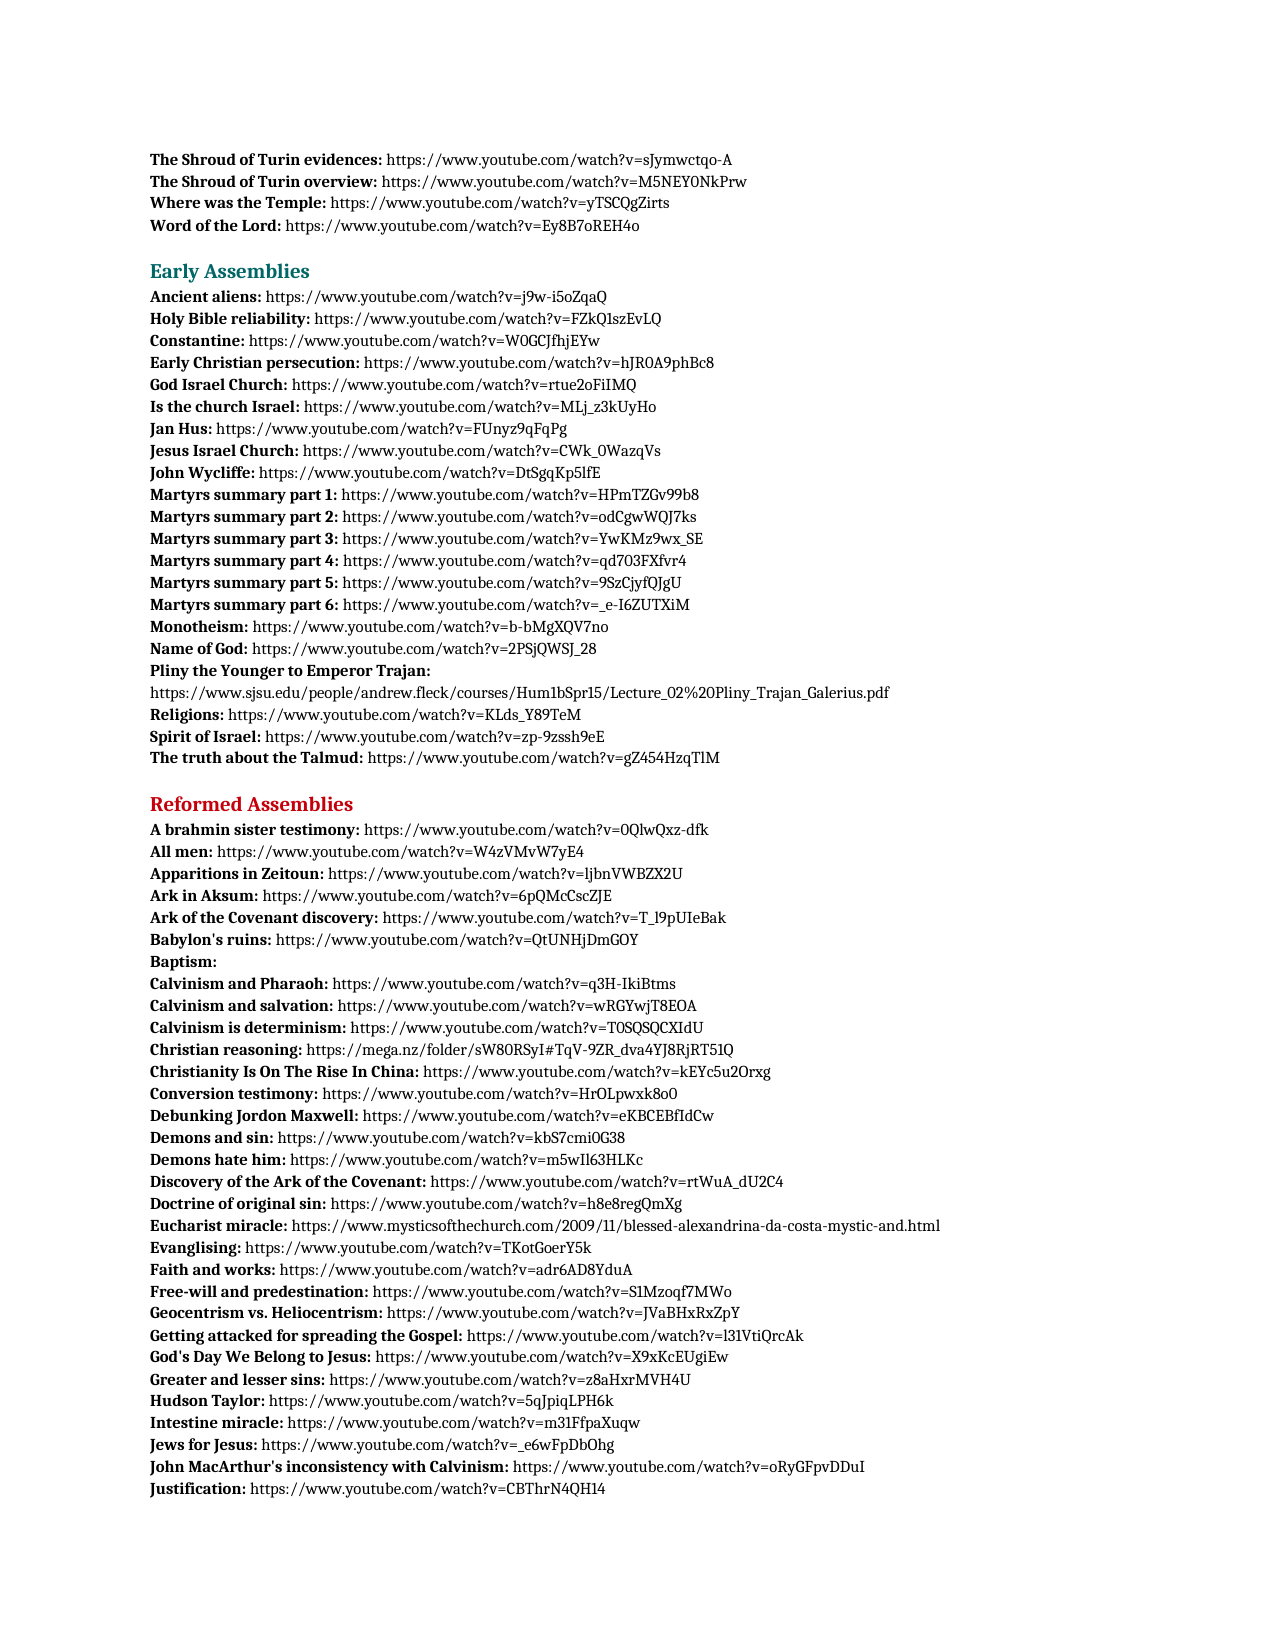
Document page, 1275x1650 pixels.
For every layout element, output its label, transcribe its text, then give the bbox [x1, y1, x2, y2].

text Intestine miracle: https://www.youtube.com/watch?v=m31FfpaXuqw [150, 1414, 1125, 1433]
text Geocentrism vs. Heliocentrism: https://www.youtube.com/watch?v=JVaBHxRxZpY [150, 1304, 1125, 1323]
text Monotheism: https://www.youtube.com/watch?v=b-bMgXQV7no [150, 617, 1125, 636]
text A brahmin sister testimony: https://www.youtube.com/watch?v=0QlwQxz-dfk [150, 820, 1125, 839]
text Ark in Aksum: https://www.youtube.com/watch?v=6pQMcCscZJE [150, 886, 1125, 906]
text Calvinism and salvation: https://www.youtube.com/watch?v=wRGYwjT8EOA [150, 996, 1125, 1015]
text Martyrs summary part 3: https://www.youtube.com/watch?v=YwKMz9wx_SE [150, 529, 1125, 548]
text John Wycliffe: https://www.youtube.com/watch?v=DtSgqKp5lfE [150, 463, 1125, 482]
text Early Assemblies [150, 260, 1125, 284]
text The Shroud of Turin overview: https://www.youtube.com/watch?v=M5NEY0NkPrw [150, 172, 1125, 191]
text Demons and sin: https://www.youtube.com/watch?v=kbS7cmi0G38 [150, 1128, 1125, 1147]
text Baptism: [150, 952, 1125, 971]
text Babylon's ruins: https://www.youtube.com/watch?v=QtUNHjDmGOY [150, 930, 1125, 949]
text Debunking Jordon Maxwell: https://www.youtube.com/watch?v=eKBCEBfIdCw [150, 1106, 1125, 1125]
text Martyrs summary part 2: https://www.youtube.com/watch?v=odCgwWQJ7ks [150, 507, 1125, 526]
text Jesus Israel Church: https://www.youtube.com/watch?v=CWk_0WazqVs [150, 441, 1125, 460]
text The Shroud of Turin evidences: https://www.youtube.com/watch?v=sJymwctqo-A [150, 150, 1125, 169]
text Christianity Is On The Rise In China: https://www.youtube.com/watch?v=kEYc5u2Orxg [150, 1062, 1125, 1081]
text Name of God: https://www.youtube.com/watch?v=2PSjQWSJ_28 [150, 639, 1125, 658]
text Hudson Taylor: https://www.youtube.com/watch?v=5qJpiqLPH6k [150, 1392, 1125, 1411]
text Martyrs summary part 6: https://www.youtube.com/watch?v=_e-I6ZUTXiM [150, 595, 1125, 614]
text Apparitions in Zeitoun: https://www.youtube.com/watch?v=ljbnVWBZX2U [150, 864, 1125, 883]
text Jews for Jesus: https://www.youtube.com/watch?v=_e6wFpDbOhg [150, 1436, 1125, 1455]
text Holy Bible reliability: https://www.youtube.com/watch?v=FZkQ1szEvLQ [150, 309, 1125, 328]
text Ancient aliens: https://www.youtube.com/watch?v=j9w-i5oZqaQ [150, 287, 1125, 307]
text Martyrs summary part 4: https://www.youtube.com/watch?v=qd703FXfvr4 [150, 551, 1125, 570]
text God Israel Church: https://www.youtube.com/watch?v=rtue2oFiIMQ [150, 375, 1125, 394]
text Christian reasoning: https://mega.nz/folder/sW80RSyI#TqV-9ZR_dva4YJ8RjRT51Q [150, 1040, 1125, 1059]
text Calvinism and Pharaoh: https://www.youtube.com/watch?v=q3H-IkiBtms [150, 974, 1125, 993]
text Eucharist miracle: https://www.mysticsofthechurch.com/2009/11/blessed-alexandrina-da-costa-mystic-and.html [150, 1216, 1125, 1235]
text Faith and works: https://www.youtube.com/watch?v=adr6AD8YduA [150, 1260, 1125, 1279]
text Demons hate him: https://www.youtube.com/watch?v=m5wIl63HLKc [150, 1150, 1125, 1169]
text The truth about the Talmud: https://www.youtube.com/watch?v=gZ454HzqTlM [150, 749, 1125, 768]
text Martyrs summary part 1: https://www.youtube.com/watch?v=HPmTZGv99b8 [150, 485, 1125, 504]
text Discovery of the Ark of the Covenant: https://www.youtube.com/watch?v=rtWuA_dU2C4 [150, 1172, 1125, 1191]
text Free-will and predestination: https://www.youtube.com/watch?v=S1Mzoqf7MWo [150, 1282, 1125, 1301]
text Doctrine of original sin: https://www.youtube.com/watch?v=h8e8regQmXg [150, 1194, 1125, 1213]
text Early Christian persecution: https://www.youtube.com/watch?v=hJR0A9phBc8 [150, 353, 1125, 372]
text Calvinism is determinism: https://www.youtube.com/watch?v=T0SQSQCXIdU [150, 1018, 1125, 1037]
text Martyrs summary part 5: https://www.youtube.com/watch?v=9SzCjyfQJgU [150, 573, 1125, 592]
text Justification: https://www.youtube.com/watch?v=CBThrN4QH14 [150, 1480, 1125, 1499]
text Spirit of Israel: https://www.youtube.com/watch?v=zp-9zssh9eE [150, 727, 1125, 746]
text Word of the Lord: https://www.youtube.com/watch?v=Ey8B7oREH4o [150, 216, 1125, 235]
text All men: https://www.youtube.com/watch?v=W4zVMvW7yE4 [150, 842, 1125, 862]
text Greater and lesser sins: https://www.youtube.com/watch?v=z8aHxrMVH4U [150, 1370, 1125, 1389]
text Constantine: https://www.youtube.com/watch?v=W0GCJfhjEYw [150, 331, 1125, 351]
text Ark of the Covenant discovery: https://www.youtube.com/watch?v=T_l9pUIeBak [150, 908, 1125, 927]
text Evanglising: https://www.youtube.com/watch?v=TKotGoerY5k [150, 1238, 1125, 1257]
text Reformed Assemblies [150, 793, 1125, 817]
text John MacArthur's inconsistency with Calvinism: https://www.youtube.com/watch?v=oRyGFpvDDuI [150, 1458, 1125, 1477]
text Religions: https://www.youtube.com/watch?v=KLds_Y89TeM [150, 705, 1125, 724]
text Conversion testimony: https://www.youtube.com/watch?v=HrOLpwxk8o0 [150, 1084, 1125, 1103]
text God's Day We Belong to Jesus: https://www.youtube.com/watch?v=X9xKcEUgiEw [150, 1348, 1125, 1367]
text Is the church Israel: https://www.youtube.com/watch?v=MLj_z3kUyHo [150, 397, 1125, 416]
text Getting attacked for spreading the Gospel: https://www.youtube.com/watch?v=l31VtiQrcAk [150, 1326, 1125, 1345]
text Pliny the Younger to Emperor Trajan: https://www.sjsu.edu/people/andrew.fleck/courses/Hum1bSpr15/Lecture_02%20Pliny_Trajan_Galerius.pdf [150, 661, 1125, 702]
text Jan Hus: https://www.youtube.com/watch?v=FUnyz9qFqPg [150, 419, 1125, 438]
text Where was the Temple: https://www.youtube.com/watch?v=yTSCQgZirts [150, 194, 1125, 213]
